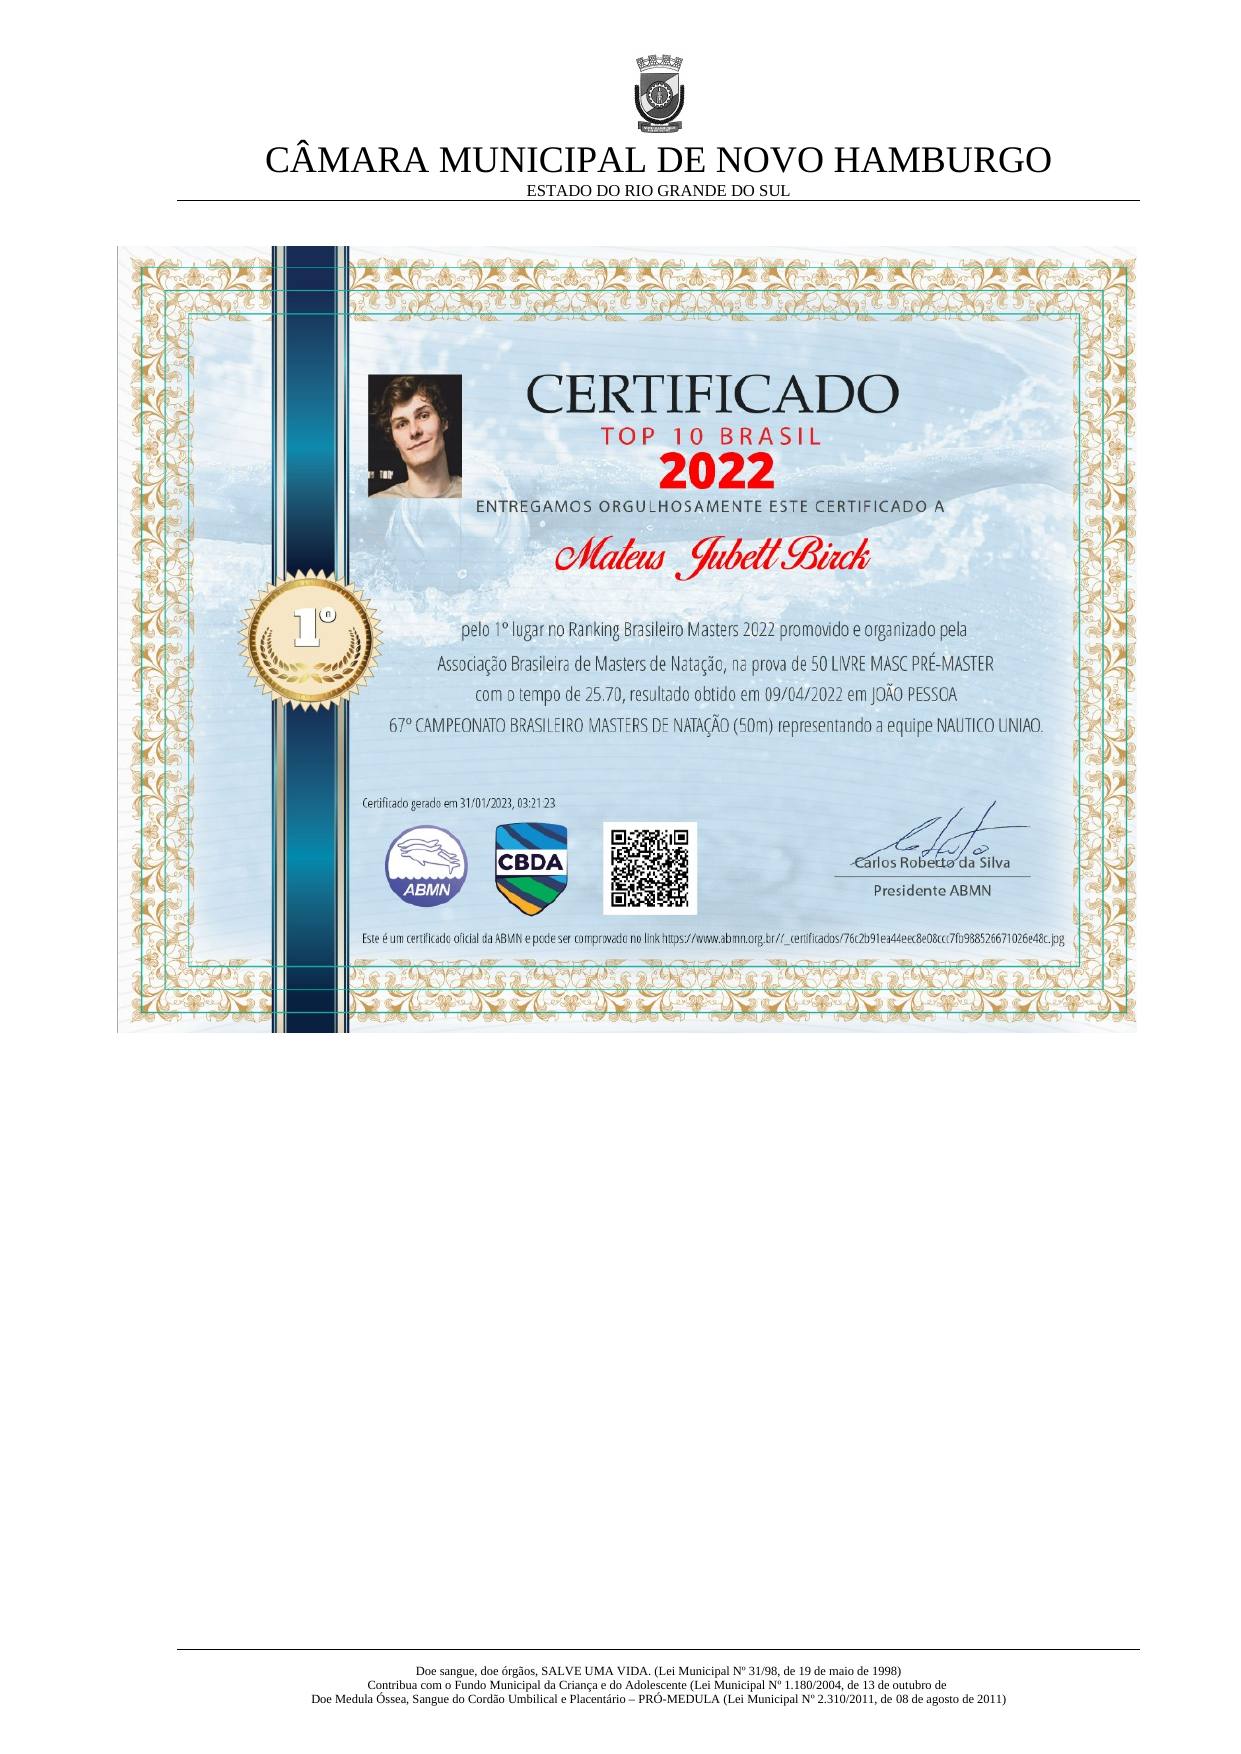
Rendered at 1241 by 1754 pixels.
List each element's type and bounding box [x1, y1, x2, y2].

picture [117, 246, 1137, 1033]
